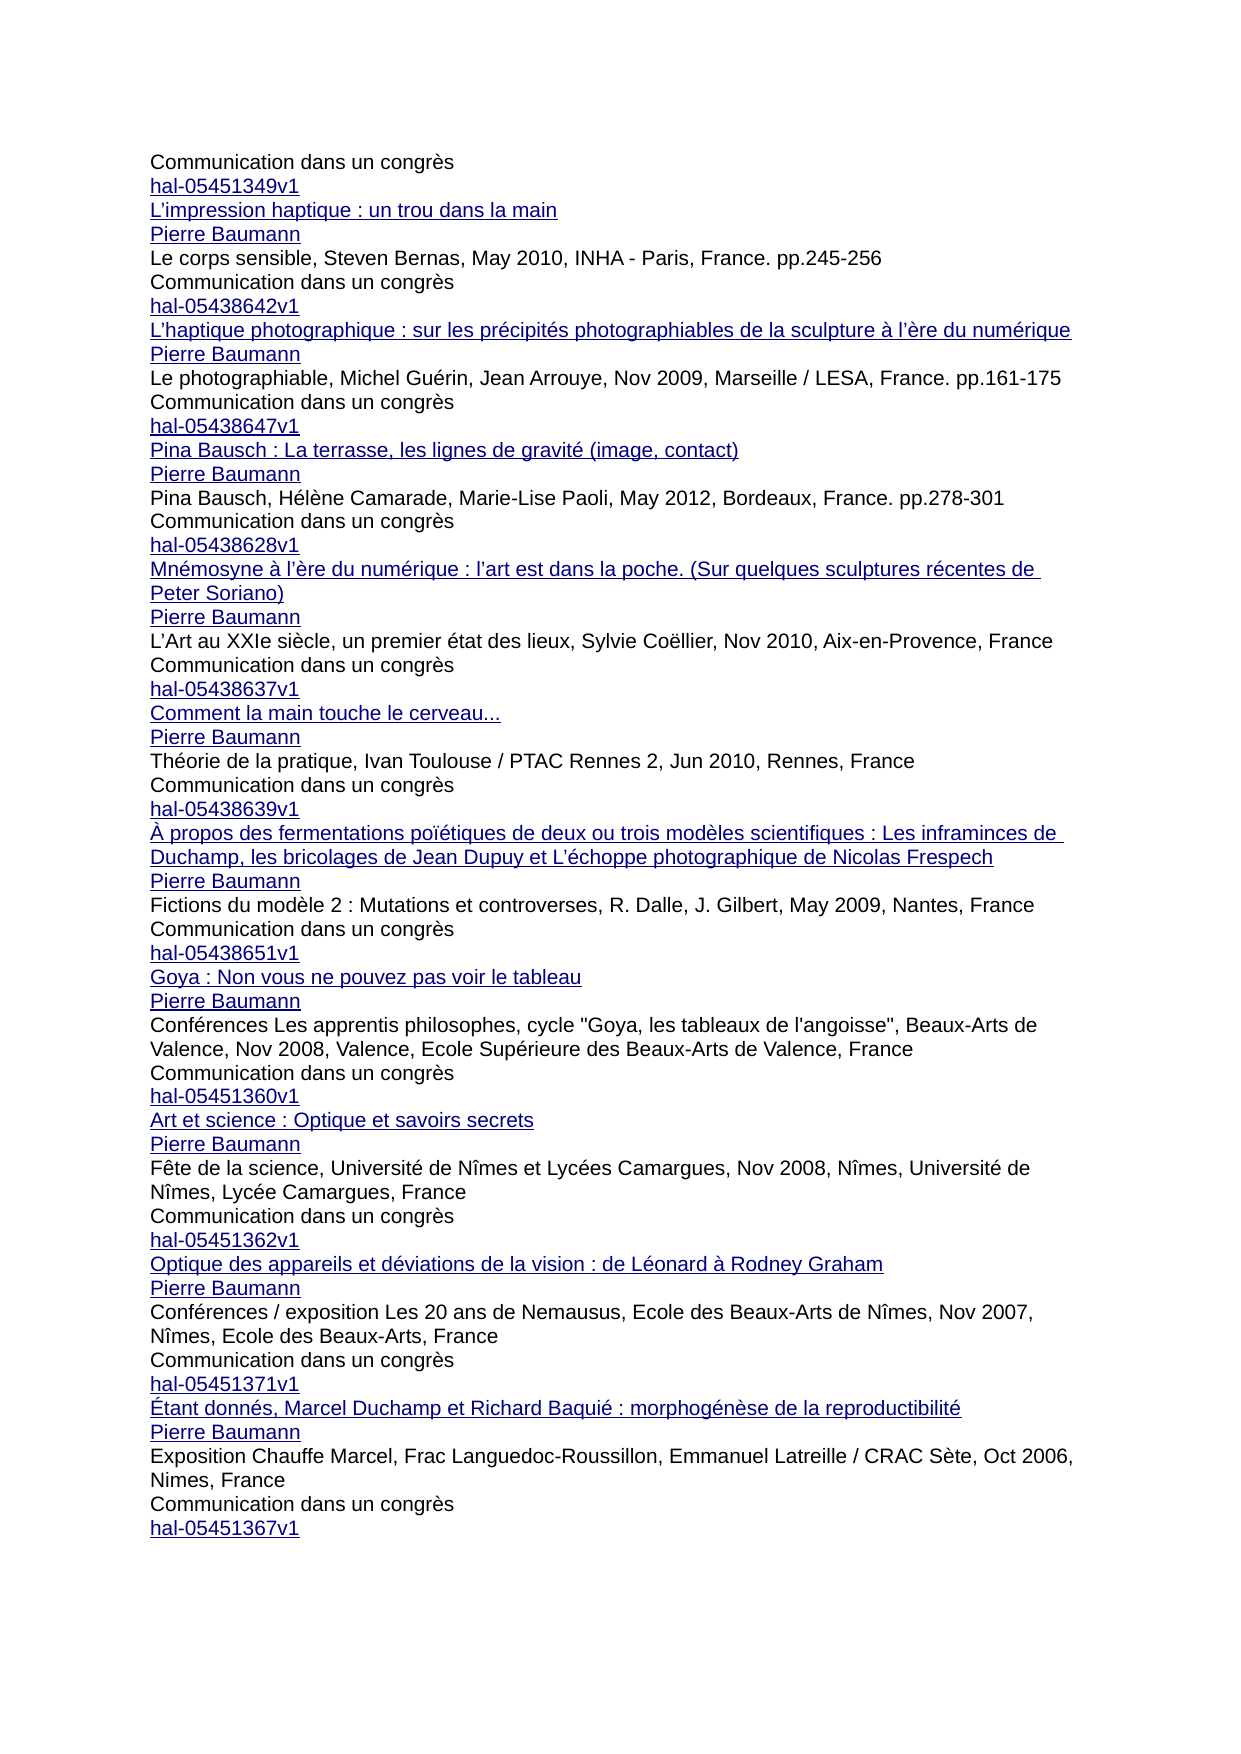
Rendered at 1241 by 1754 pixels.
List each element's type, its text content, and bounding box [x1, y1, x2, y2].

table_cell L’impression haptique : un trou dans la main Pierre Baumann Le corps sensible, Steven Bernas, May 2010, INHA - Paris, France. pp.245-256 Communication dans un congrès hal-05438642v1 [150, 198, 1090, 318]
table_cell L’haptique photographique : sur les précipités photographiables de la sculpture à l’ère du numérique Pierre Baumann Le photographiable, Michel Guérin, Jean Arrouye, Nov 2009, Marseille / LESA, France. pp.161-175 Communication dans un congrès hal-05438647v1 [150, 318, 1090, 437]
table_cell Étant donnés, Marcel Duchamp et Richard Baquié : morphogénèse de la reproductibilité Pierre Baumann Exposition Chauffe Marcel, Frac Languedoc-Roussillon, Emmanuel Latreille / CRAC Sète, Oct 2006, Nimes, France Communication dans un congrès hal-05451367v1 [150, 1396, 1090, 1539]
table_cell Mnémosyne à l’ère du numérique : l’art est dans la poche. (Sur quelques sculptures récentes de Peter Soriano) Pierre Baumann L’Art au XXIe siècle, un premier état des lieux, Sylvie Coëllier, Nov 2010, Aix-en-Provence, France Communication dans un congrès hal-05438637v1 [150, 557, 1090, 701]
table_cell Pina Bausch : La terrasse, les lignes de gravité (image, contact) Pierre Baumann Pina Bausch, Hélène Camarade, Marie-Lise Paoli, May 2012, Bordeaux, France. pp.278-301 Communication dans un congrès hal-05438628v1 [150, 438, 1090, 557]
table_cell Art et science : Optique et savoirs secrets Pierre Baumann Fête de la science, Université de Nîmes et Lycées Camargues, Nov 2008, Nîmes, Université de Nîmes, Lycée Camargues, France Communication dans un congrès hal-05451362v1 [150, 1108, 1090, 1252]
table_cell Communication dans un congrès hal-05451349v1 [150, 150, 1090, 198]
table_cell Comment la main touche le cerveau... Pierre Baumann Théorie de la pratique, Ivan Toulouse / PTAC Rennes 2, Jun 2010, Rennes, France Communication dans un congrès hal-05438639v1 [150, 701, 1090, 821]
table_cell Optique des appareils et déviations de la vision : de Léonard à Rodney Graham Pierre Baumann Conférences / exposition Les 20 ans de Nemausus, Ecole des Beaux-Arts de Nîmes, Nov 2007, Nîmes, Ecole des Beaux-Arts, France Communication dans un congrès hal-05451371v1 [150, 1252, 1090, 1396]
table_cell À propos des fermentations poïétiques de deux ou trois modèles scientifiques : Les inframinces de Duchamp, les bricolages de Jean Dupuy et L’échoppe photographique de Nicolas Frespech Pierre Baumann Fictions du modèle 2 : Mutations et controverses, R. Dalle, J. Gilbert, May 2009, Nantes, France Communication dans un congrès hal-05438651v1 [150, 821, 1090, 964]
table_cell Goya : Non vous ne pouvez pas voir le tableau Pierre Baumann Conférences Les apprentis philosophes, cycle "Goya, les tableaux de l'angoisse", Beaux-Arts de Valence, Nov 2008, Valence, Ecole Supérieure des Beaux-Arts de Valence, France Communication dans un congrès hal-05451360v1 [150, 965, 1090, 1108]
